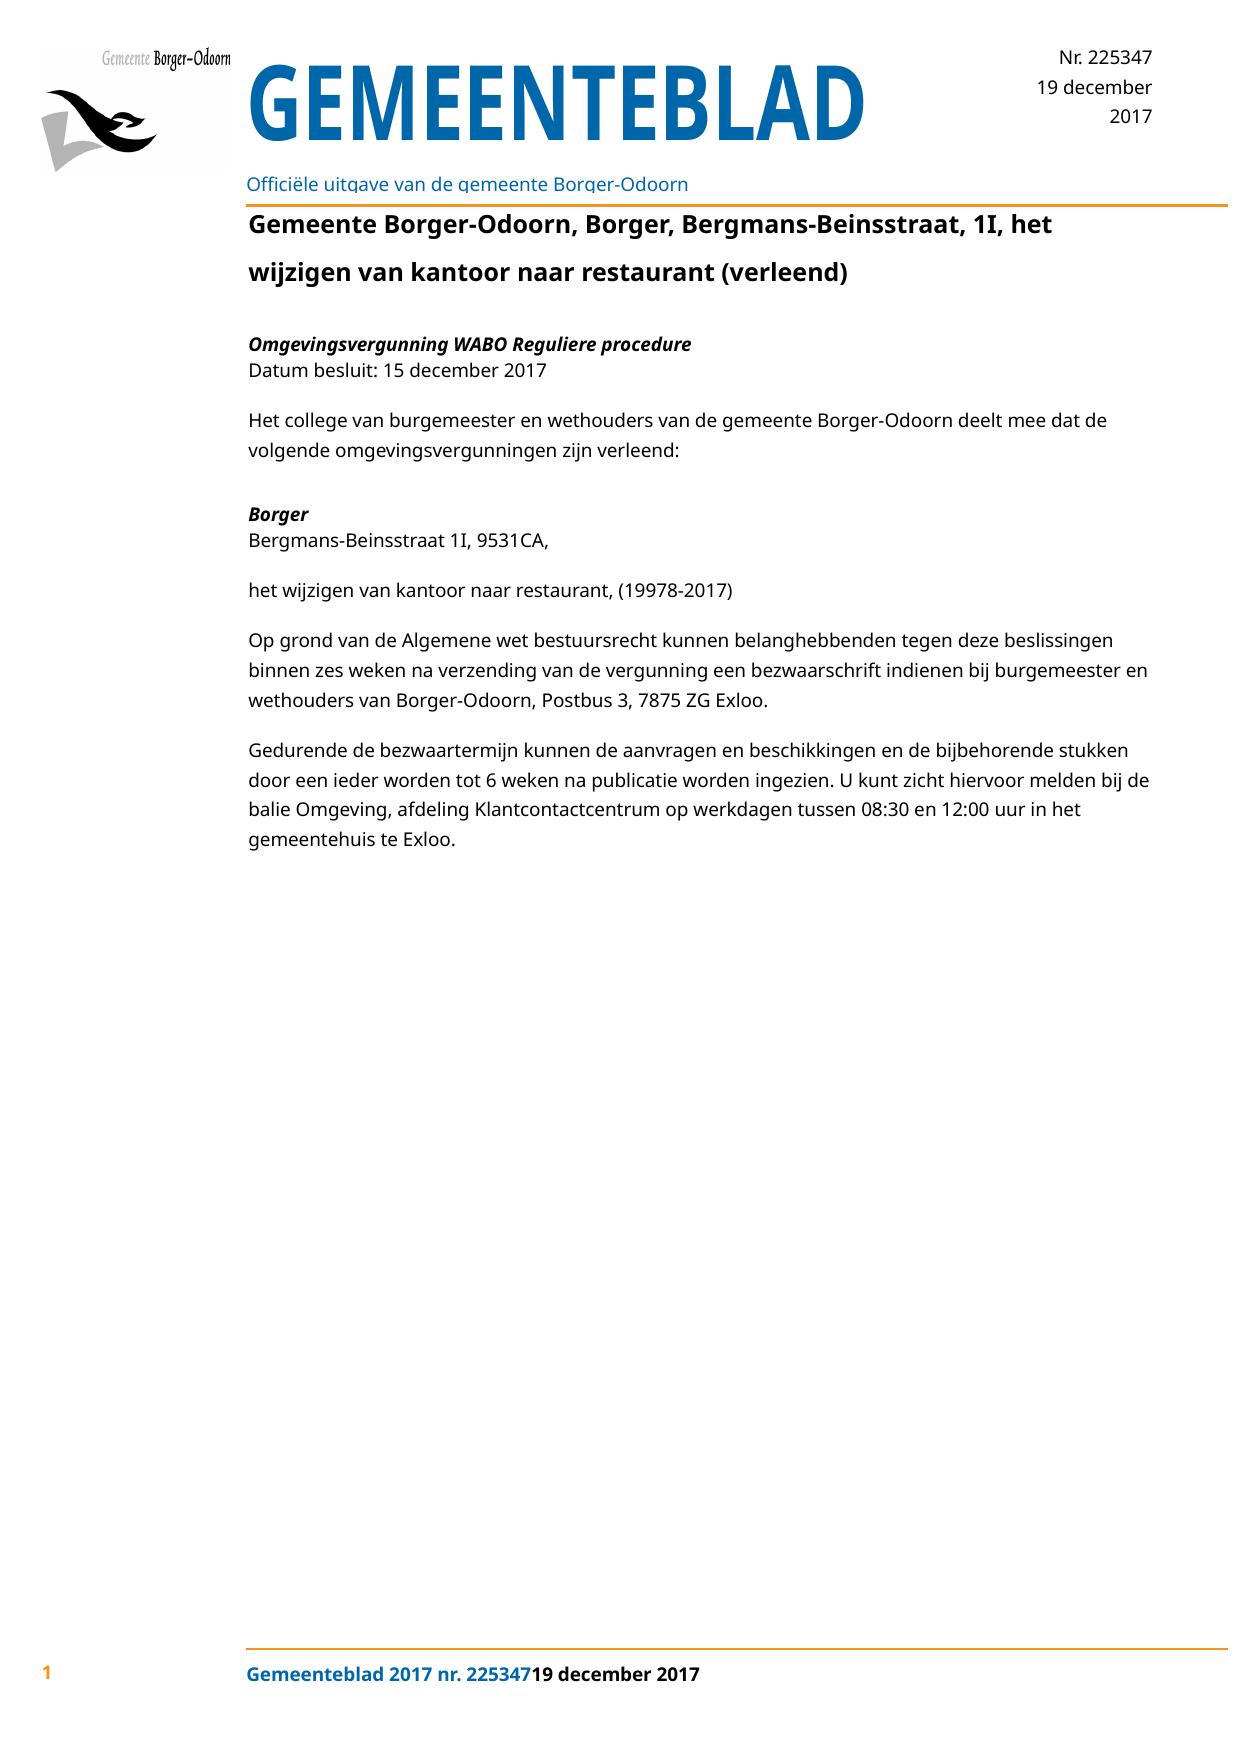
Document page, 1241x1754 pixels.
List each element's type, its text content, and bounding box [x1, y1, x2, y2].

text Gemeente Borger-Odoorn, Borger, Bergmans-Beinsstraat, 1I, het wijzigen van kantoor naar restaurant (verleend) [248, 207, 1152, 288]
text Bergmans-Beinsstraat 1I, 9531CA, [248, 527, 1152, 553]
text Gedurende de bezwaartermijn kunnen de aanvragen en beschikkingen en de bijbehorende stukken door een ieder worden tot 6 weken na publicatie worden ingezien. U kunt zicht hiervoor melden bij de balie Omgeving, afdeling Klantcontactcentrum op werkdagen tussen 08:30 en 12:00 uur in het gemeentehuis te Exloo. [248, 737, 1152, 852]
text Omgevingsvergunning WABO Reguliere procedure [248, 331, 1152, 357]
text het wijzigen van kantoor naar restaurant, (19978-2017) [248, 577, 1152, 603]
text Datum besluit: 15 december 2017 [248, 357, 1152, 383]
text Borger [248, 501, 1152, 527]
picture [41, 47, 231, 172]
text Het college van burgemeester en wethouders van de gemeente Borger-Odoorn deelt mee dat de volgende omgevingsvergunningen zijn verleend: [248, 408, 1152, 463]
text Op grond van de Algemene wet bestuursrecht kunnen belanghebbenden tegen deze beslissingen binnen zes weken na verzending van de vergunning een bezwaarschrift indienen bij burgemeester en wethouders van Borger-Odoorn, Postbus 3, 7875 ZG Exloo. [248, 628, 1152, 713]
